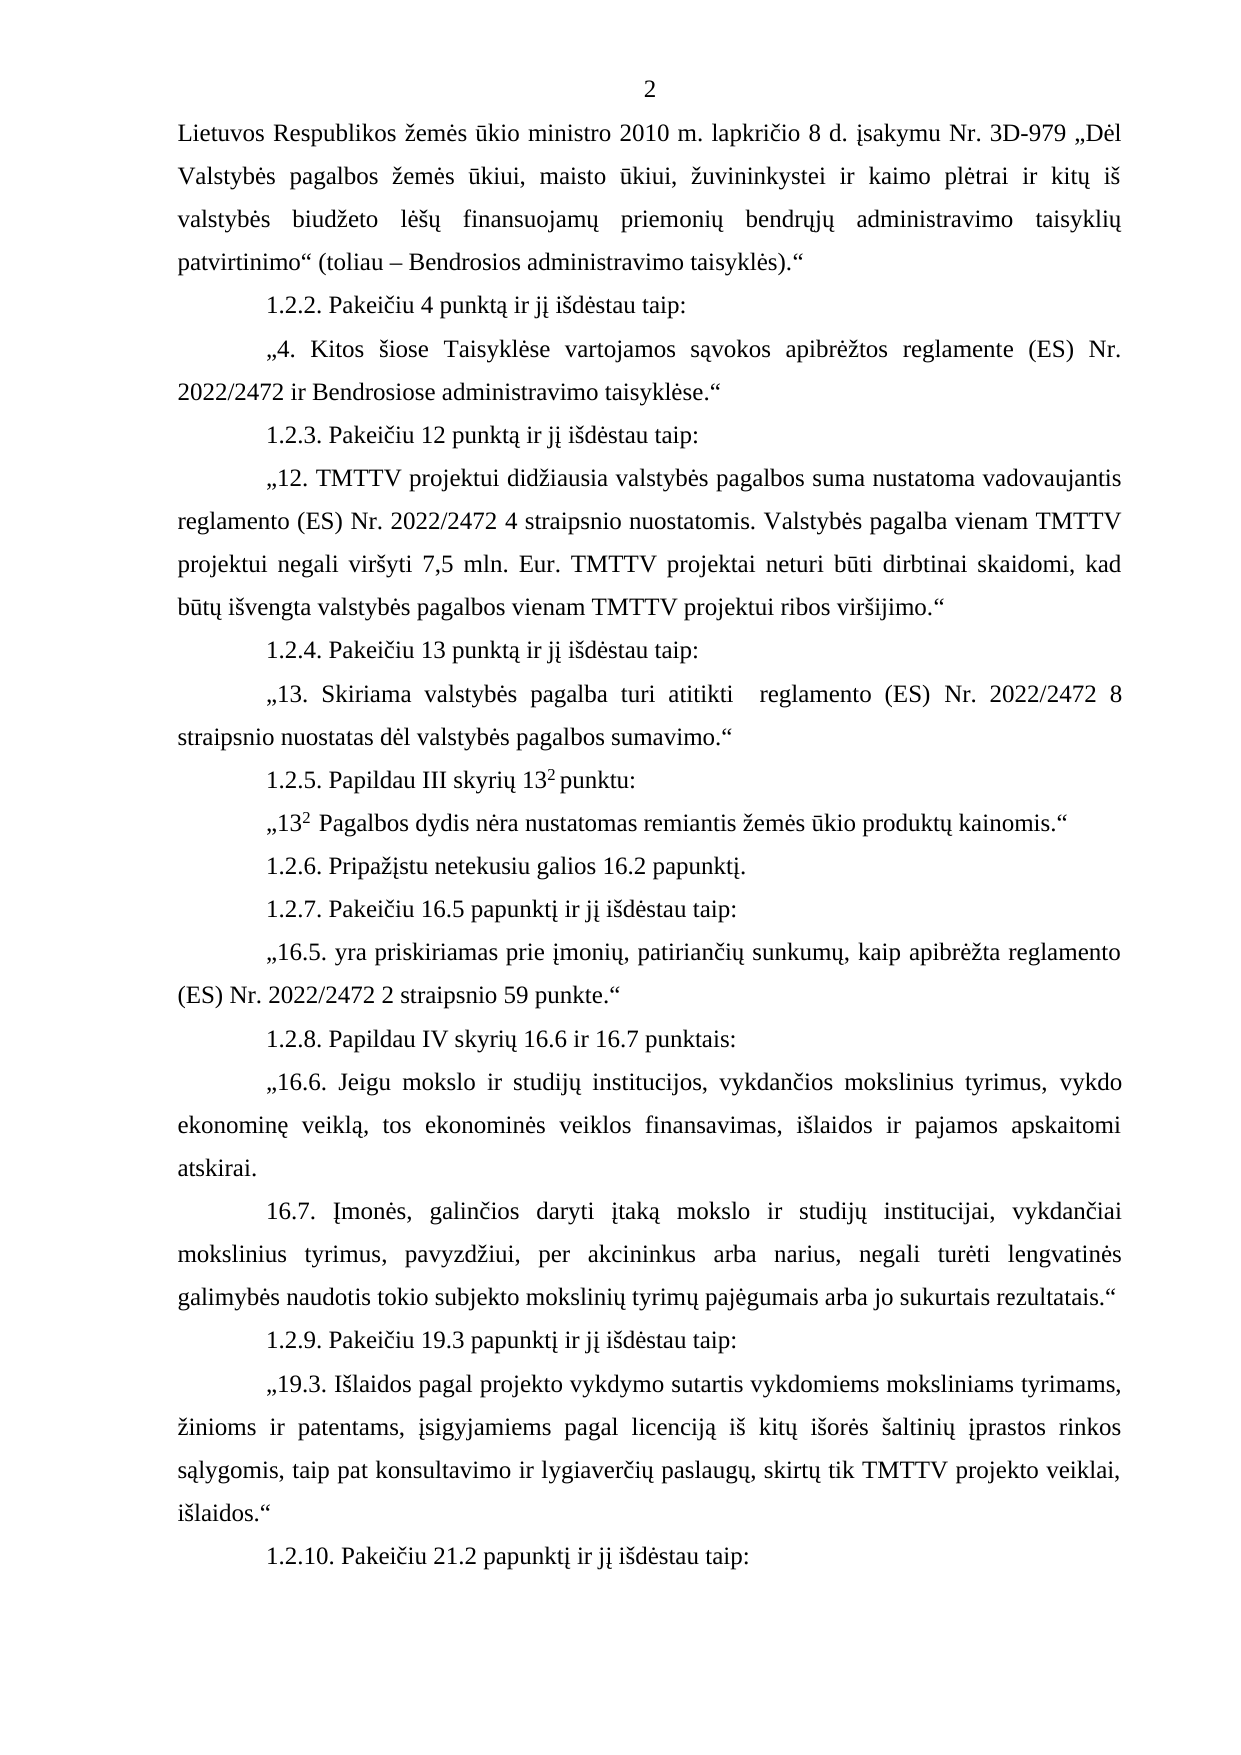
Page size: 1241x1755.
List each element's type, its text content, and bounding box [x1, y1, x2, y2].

text Lietuvos Respublikos žemės ūkio ministro 2010 m. lapkričio 8 d. įsakymu Nr. 3D-979 „Dėl Valstybės pagalbos žemės ūkiui, maisto ūkiui, žuvininkystei ir kaimo plėtrai ir kitų iš valstybės biudžeto lėšų finansuojamų priemonių bendrųjų administravimo taisyklių patvirtinimo“ (toliau – Bendrosios administravimo taisyklės).“ [177, 118, 1122, 276]
text 1.2.3. Pakeičiu 12 punktą ir jį išdėstau taip: [177, 420, 1122, 449]
text 1.2.6. Pripažįstu netekusiu galios 16.2 papunktį. [177, 851, 1122, 880]
text 1.2.4. Pakeičiu 13 punktą ir jį išdėstau taip: [177, 636, 1122, 664]
text 1.2.2. Pakeičiu 4 punktą ir jį išdėstau taip: [177, 291, 1122, 319]
text 16.7. Įmonės, galinčios daryti įtaką mokslo ir studijų institucijai, vykdančiai mokslinius tyrimus, pavyzdžiui, per akcininkus arba narius, negali turėti lengvatinės galimybės naudotis tokio subjekto mokslinių tyrimų pajėgumais arba jo sukurtais rezultatais.“ [177, 1196, 1122, 1311]
text 1.2.10. Pakeičiu 21.2 papunktį ir jį išdėstau taip: [177, 1541, 1122, 1570]
text 1.2.8. Papildau IV skyrių 16.6 ir 16.7 punktais: [177, 1024, 1122, 1052]
text 1.2.5. Papildau III skyrių 132 punktu: [177, 765, 1122, 794]
text „13. Skiriama valstybės pagalba turi atitikti reglamento (ES) Nr. 2022/2472 8 straipsnio nuostatas dėl valstybės pagalbos sumavimo.“ [177, 679, 1122, 751]
text 1.2.7. Pakeičiu 16.5 papunktį ir jį išdėstau taip: [177, 894, 1122, 923]
text „12. TMTTV projektui didžiausia valstybės pagalbos suma nustatoma vadovaujantis reglamento (ES) Nr. 2022/2472 4 straipsnio nuostatomis. Valstybės pagalba vienam TMTTV projektui negali viršyti 7,5 mln. Eur. TMTTV projektai neturi būti dirbtinai skaidomi, kad būtų išvengta valstybės pagalbos vienam TMTTV projektui ribos viršijimo.“ [177, 463, 1122, 621]
text „19.3. Išlaidos pagal projekto vykdymo sutartis vykdomiems moksliniams tyrimams, žinioms ir patentams, įsigyjamiems pagal licenciją iš kitų išorės šaltinių įprastos rinkos sąlygomis, taip pat konsultavimo ir lygiaverčių paslaugų, skirtų tik TMTTV projekto veiklai, išlaidos.“ [177, 1369, 1122, 1527]
text „16.6. Jeigu mokslo ir studijų institucijos, vykdančios mokslinius tyrimus, vykdo ekonominę veiklą, tos ekonominės veiklos finansavimas, išlaidos ir pajamos apskaitomi atskirai. [177, 1067, 1122, 1182]
text „132 Pagalbos dydis nėra nustatomas remiantis žemės ūkio produktų kainomis.“ [177, 808, 1122, 837]
text 1.2.9. Pakeičiu 19.3 papunktį ir jį išdėstau taip: [177, 1326, 1122, 1354]
text „4. Kitos šiose Taisyklėse vartojamos sąvokos apibrėžtos reglamente (ES) Nr. 2022/2472 ir Bendrosiose administravimo taisyklėse.“ [177, 334, 1122, 406]
text „16.5. yra priskiriamas prie įmonių, patiriančių sunkumų, kaip apibrėžta reglamento (ES) Nr. 2022/2472 2 straipsnio 59 punkte.“ [177, 937, 1122, 1009]
